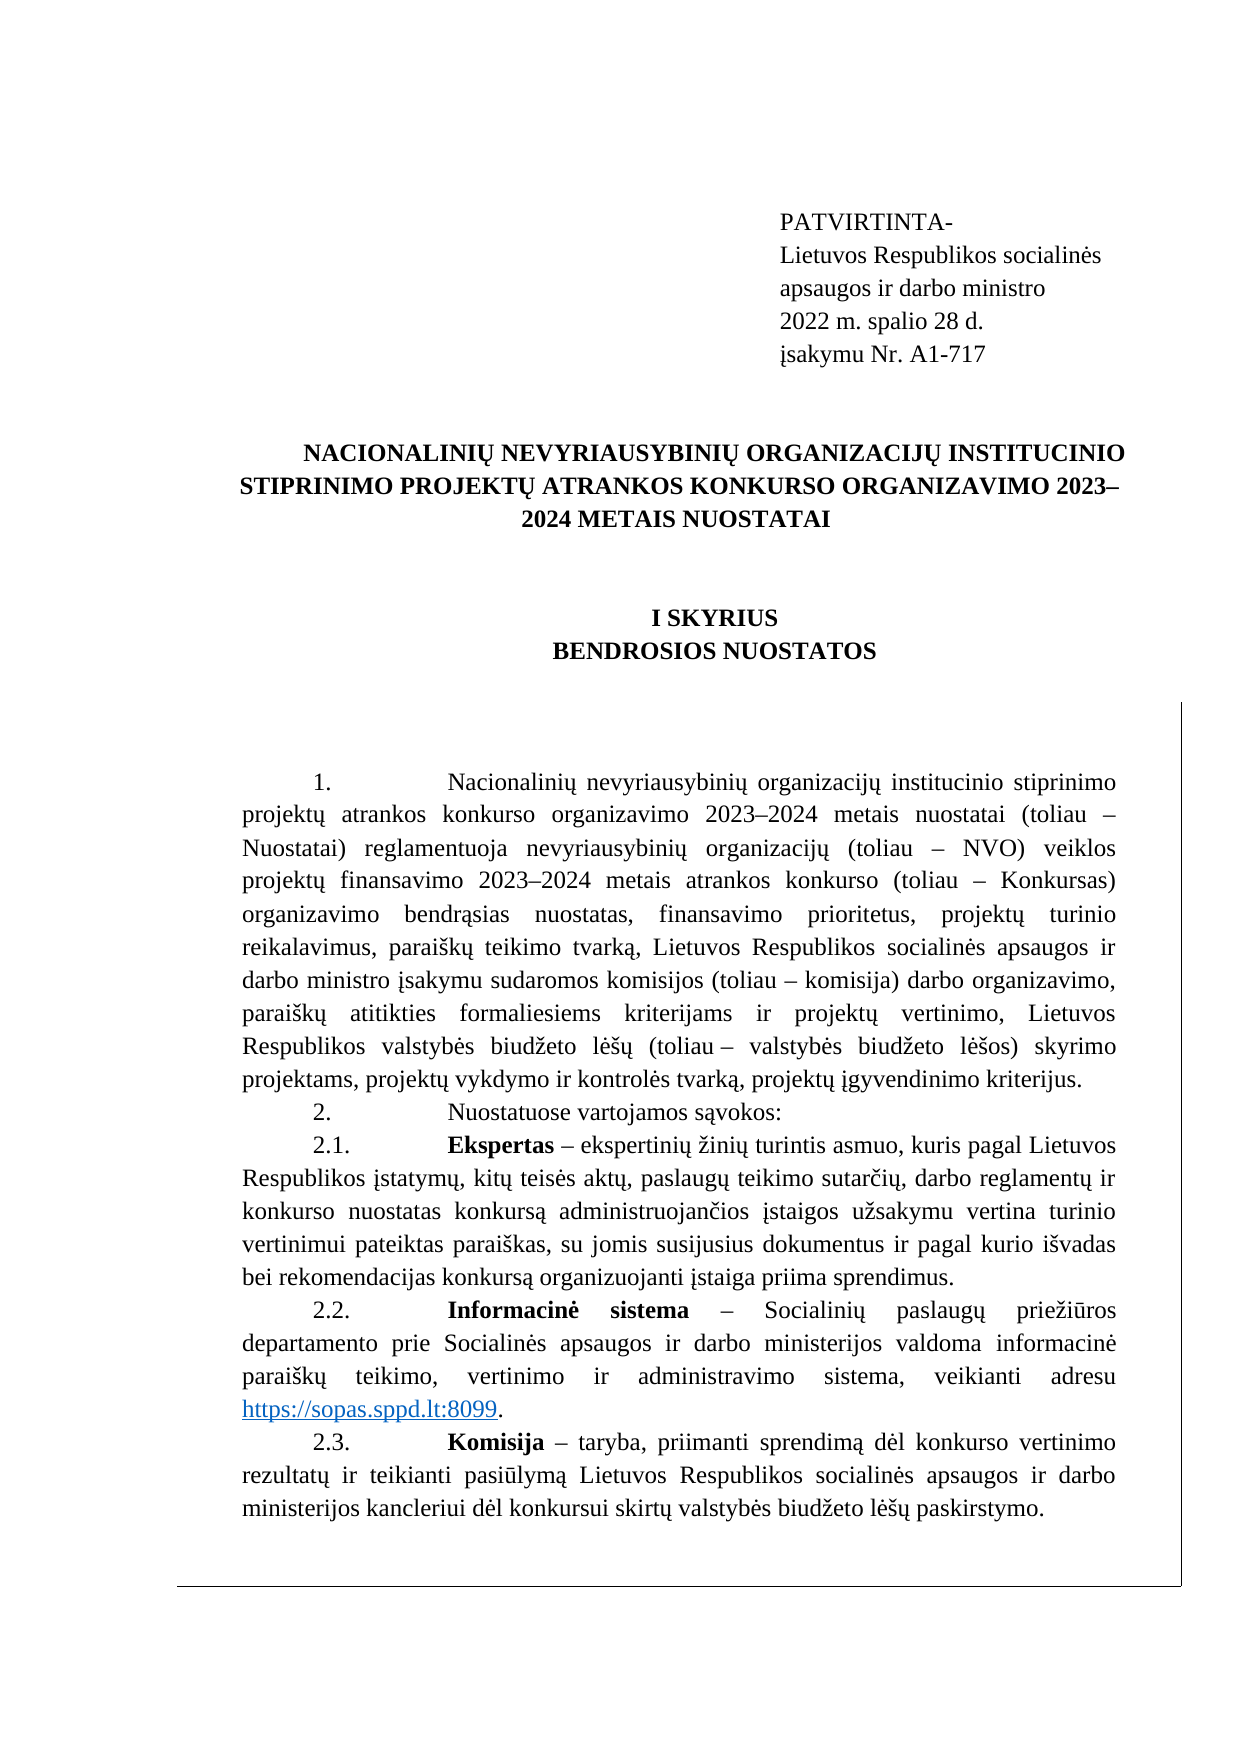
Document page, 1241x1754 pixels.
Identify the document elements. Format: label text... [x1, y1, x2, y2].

text 2.2. Informacinė sistema – Socialinių paslaugų priežiūros departamento prie Socialinės apsaugos ir darbo ministerijos valdoma informacinė paraiškų teikimo, vertinimo ir administravimo sistema, veikianti adresu https://sopas.sppd.lt:8099. [177, 1230, 1181, 1362]
text PATVIRTINTA- [709, 207, 1181, 235]
text 2.1. Ekspertas – ekspertinių žinių turintis asmuo, kuris pagal Lietuvos Respublikos įstatymų, kitų teisės aktų, paslaugų teikimo sutarčių, darbo reglamentų ir konkurso nuostatas konkursą administruojančios įstaigos užsakymu vertina turinio vertinimui pateiktas paraiškas, su jomis susijusius dokumentus ir pagal kurio išvadas bei rekomendacijas konkursą organizuojanti įstaiga priima sprendimus. [177, 1065, 1181, 1230]
text NACIONALINIŲ NEVYRIAUSYBINIŲ ORGANIZACIJŲ INSTITUCINIO STIPRINIMO PROJEKTŲ ATRANKOS KONKURSO ORGANIZAVIMO 2023–2024 METAIS NUOSTATAI [177, 438, 1181, 533]
text įsakymu Nr. A1-717 [709, 339, 1181, 367]
subtitle I SKYRIUS [177, 603, 1181, 632]
text 2022 m. spalio 28 d. [709, 306, 1181, 334]
text 1. Nacionalinių nevyriausybinių organizacijų institucinio stiprinimo projektų atrankos konkurso organizavimo 2023–2024 metais nuostatai (toliau – Nuostatai) reglamentuoja nevyriausybinių organizacijų (toliau – NVO) veiklos projektų finansavimo 2023–2024 metais atrankos konkurso (toliau – Konkursas) organizavimo bendrąsias nuostatas, finansavimo prioritetus, projektų turinio reikalavimus, paraiškų teikimo tvarką, Lietuvos Respublikos socialinės apsaugos ir darbo ministro įsakymu sudaromos komisijos (toliau – komisija) darbo organizavimo, paraiškų atitikties formaliesiems kriterijams ir projektų vertinimo, Lietuvos Respublikos valstybės biudžeto lėšų (toliau – valstybės biudžeto lėšos) skyrimo projektams, projektų vykdymo ir kontrolės tvarką, projektų įgyvendinimo kriterijus. [177, 702, 1181, 1032]
subtitle BENDROSIOS NUOSTATOS [177, 636, 1181, 665]
text apsaugos ir darbo ministro [709, 273, 1181, 301]
text 2.3. Komisija – taryba, priimanti sprendimą dėl konkurso vertinimo rezultatų ir teikianti pasiūlymą Lietuvos Respublikos socialinės apsaugos ir darbo ministerijos kancleriui dėl konkursui skirtų valstybės biudžeto lėšų paskirstymo. [177, 1362, 1181, 1586]
text Lietuvos Respublikos socialinės [709, 240, 1181, 268]
text 2. Nuostatuose vartojamos sąvokos: [177, 1032, 1181, 1065]
